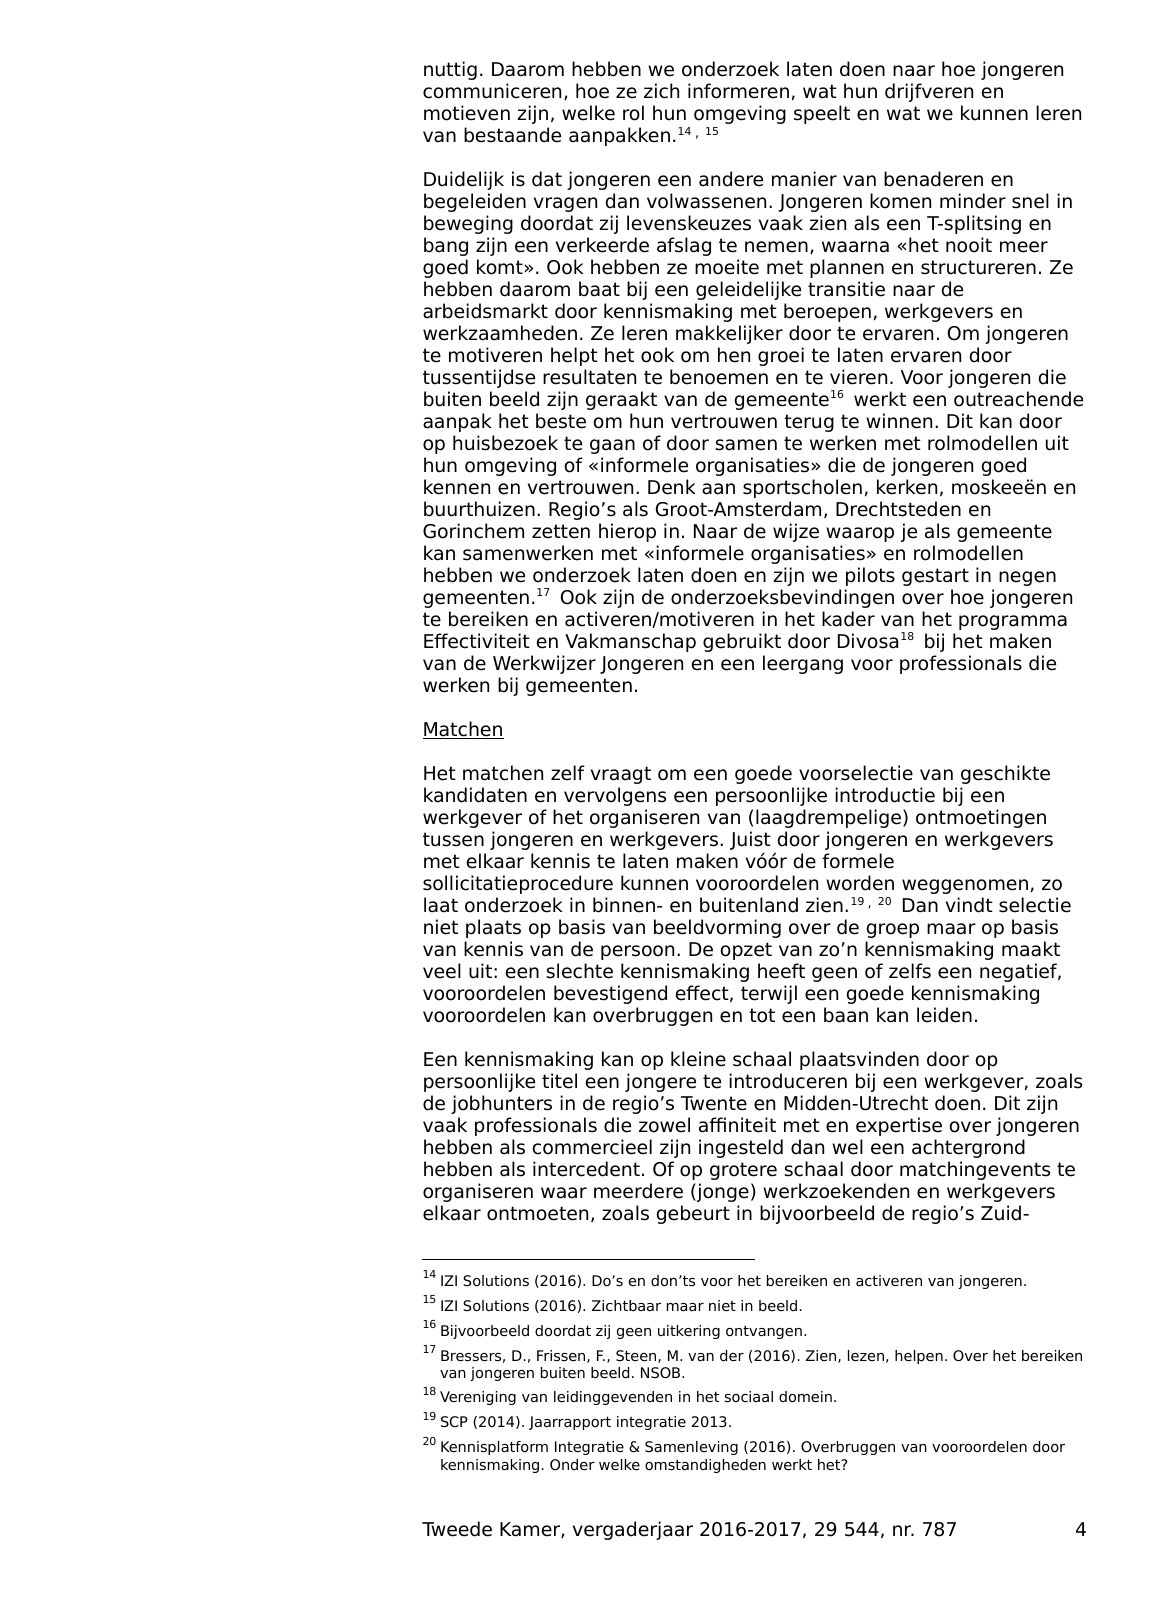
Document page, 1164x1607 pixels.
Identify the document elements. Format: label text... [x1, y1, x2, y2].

text nuttig. Daarom hebben we onderzoek laten doen naar hoe jongeren communiceren, hoe ze zich informeren, wat hun drijfveren en motieven zijn, welke rol hun omgeving speelt en wat we kunnen leren van bestaande aanpakken., [422, 59, 1087, 147]
text Vereniging van leidinggevenden in het sociaal domein. [422, 1385, 1087, 1407]
text IZI Solutions (2016). Do’s en don’ts voor het bereiken en activeren van jongeren. [422, 1268, 1087, 1291]
text IZI Solutions (2016). Zichtbaar maar niet in beeld. [422, 1293, 1087, 1316]
text Duidelijk is dat jongeren een andere manier van benaderen en begeleiden vragen dan volwassenen. Jongeren komen minder snel in beweging doordat zij levenskeuzes vaak zien als een T-splitsing en bang zijn een verkeerde afslag te nemen, waarna «het nooit meer goed komt». Ook hebben ze moeite met plannen en structureren. Ze hebben daarom baat bij een geleidelijke transitie naar de arbeidsmarkt door kennismaking met beroepen, werkgevers en werkzaamheden. Ze leren makkelijker door te ervaren. Om jongeren te motiveren helpt het ook om hen groei te laten ervaren door tussentijdse resultaten te benoemen en te vieren. Voor jongeren die buiten beeld zijn geraakt van de gemeente werkt een outreachende aanpak het beste om hun vertrouwen terug te winnen. Dit kan door op huisbezoek te gaan of door samen te werken met rolmodellen uit hun omgeving of «informele organisaties» die de jongeren goed kennen en vertrouwen. Denk aan sportscholen, kerken, moskeeën en buurthuizen. Regio’s als Groot-Amsterdam, Drechtsteden en Gorinchem zetten hierop in. Naar de wijze waarop je als gemeente kan samenwerken met «informele organisaties» en rolmodellen hebben we onderzoek laten doen en zijn we pilots gestart in negen gemeenten. Ook zijn de onderzoeksbevindingen over hoe jongeren te bereiken en activeren/motiveren in het kader van het programma Effectiviteit en Vakmanschap gebruikt door Divosa bij het maken van de Werkwijzer Jongeren en een leergang voor professionals die werken bij gemeenten. [422, 169, 1087, 697]
text Kennisplatform Integratie & Samenleving (2016). Overbruggen van vooroordelen door kennismaking. Onder welke omstandigheden werkt het? [422, 1435, 1087, 1474]
text Een kennismaking kan op kleine schaal plaatsvinden door op persoonlijke titel een jongere te introduceren bij een werkgever, zoals de jobhunters in de regio’s Twente en Midden-Utrecht doen. Dit zijn vaak professionals die zowel affiniteit met en expertise over jongeren hebben als commercieel zijn ingesteld dan wel een achtergrond hebben als intercedent. Of op grotere schaal door matchingevents te organiseren waar meerdere (jonge) werkzoekenden en werkgevers elkaar ontmoeten, zoals gebeurt in bijvoorbeeld de regio’s Zuid- [422, 1049, 1087, 1225]
text SCP (2014). Jaarrapport integratie 2013. [422, 1410, 1087, 1432]
subtitle Matchen [422, 719, 1087, 741]
text Bressers, D., Frissen, F., Steen, M. van der (2016). Zien, lezen, helpen. Over het bereiken van jongeren buiten beeld. NSOB. [422, 1343, 1087, 1382]
text Het matchen zelf vraagt om een goede voorselectie van geschikte kandidaten en vervolgens een persoonlijke introductie bij een werkgever of het organiseren van (laagdrempelige) ontmoetingen tussen jongeren en werkgevers. Juist door jongeren en werkgevers met elkaar kennis te laten maken vóór de formele sollicitatieprocedure kunnen vooroordelen worden weggenomen, zo laat onderzoek in binnen- en buitenland zien., Dan vindt selectie niet plaats op basis van beeldvorming over de groep maar op basis van kennis van de persoon. De opzet van zo’n kennismaking maakt veel uit: een slechte kennismaking heeft geen of zelfs een negatief, vooroordelen bevestigend effect, terwijl een goede kennismaking vooroordelen kan overbruggen en tot een baan kan leiden. [422, 763, 1087, 1027]
text Bijvoorbeeld doordat zij geen uitkering ontvangen. [422, 1318, 1087, 1341]
